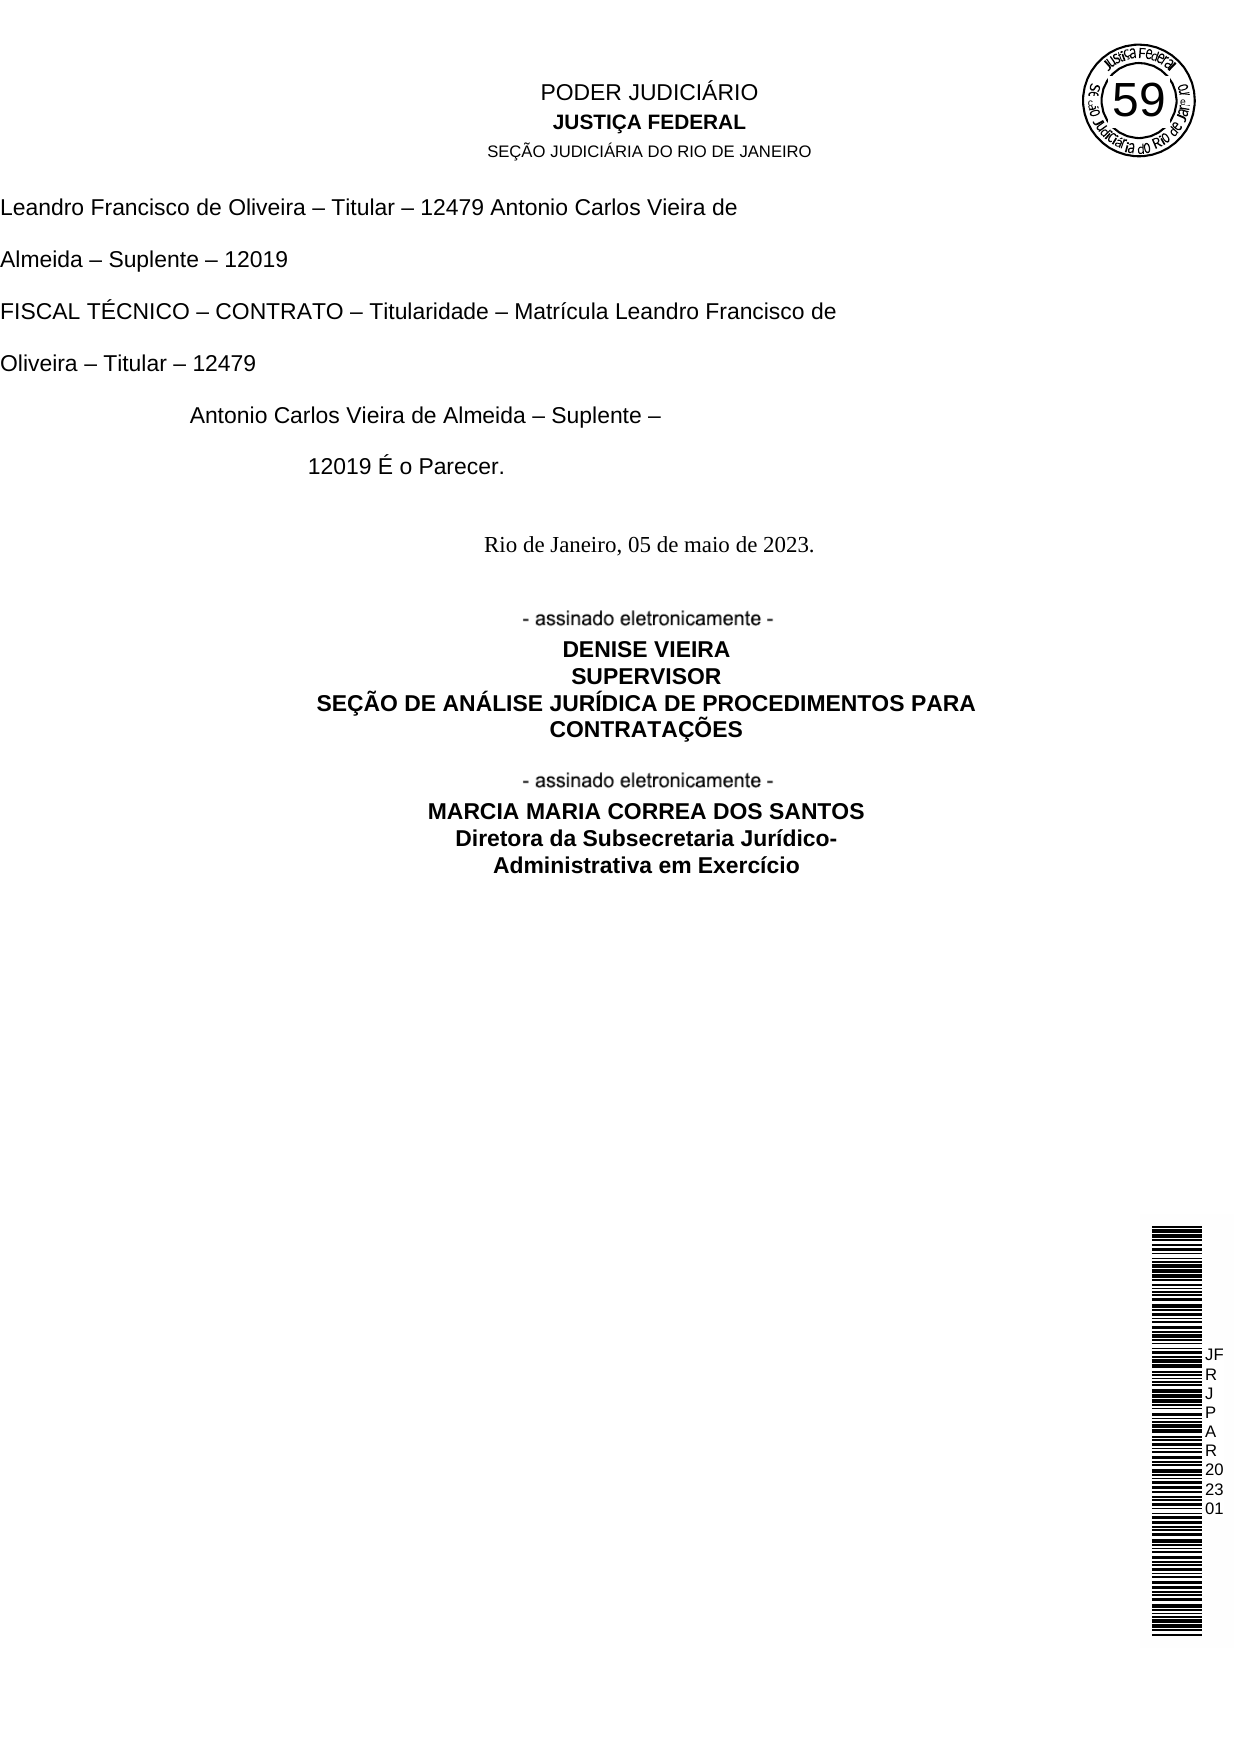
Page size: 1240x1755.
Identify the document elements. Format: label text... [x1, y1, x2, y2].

text ç [1088, 97, 1100, 106]
text Rio de Janeiro, 05 de maio de 2023. [219, 531, 1080, 557]
text Antonio Carlos Vieira de Almeida – Suplente – 12019 É o Parecer. [189, 402, 730, 480]
text MARCIA MARIA CORREA DOS SANTOS [219, 798, 1073, 824]
text DENISE VIEIRA SUPERVISOR [562, 636, 730, 689]
text e [1180, 96, 1192, 105]
text FISCAL TÉCNICO – CONTRATO – Titularidade – Matrícula Leandro Francisco de Oliveira – Titular – 12479 [0, 298, 874, 376]
text Leandro Francisco de Oliveira – Titular – 12479 Antonio Carlos Vieira de Almeida – Suplente – 12019 [0, 194, 744, 272]
text Diretora da Subsecretaria Jurídico-Administrativa em Exercício [376, 825, 916, 878]
text SEÇÃO DE ANÁLISE JURÍDICA DE PROCEDIMENTOS PARA CONTRATAÇÕES [219, 690, 1073, 742]
text JFRJPAR202301267A [1205, 1345, 1224, 1517]
